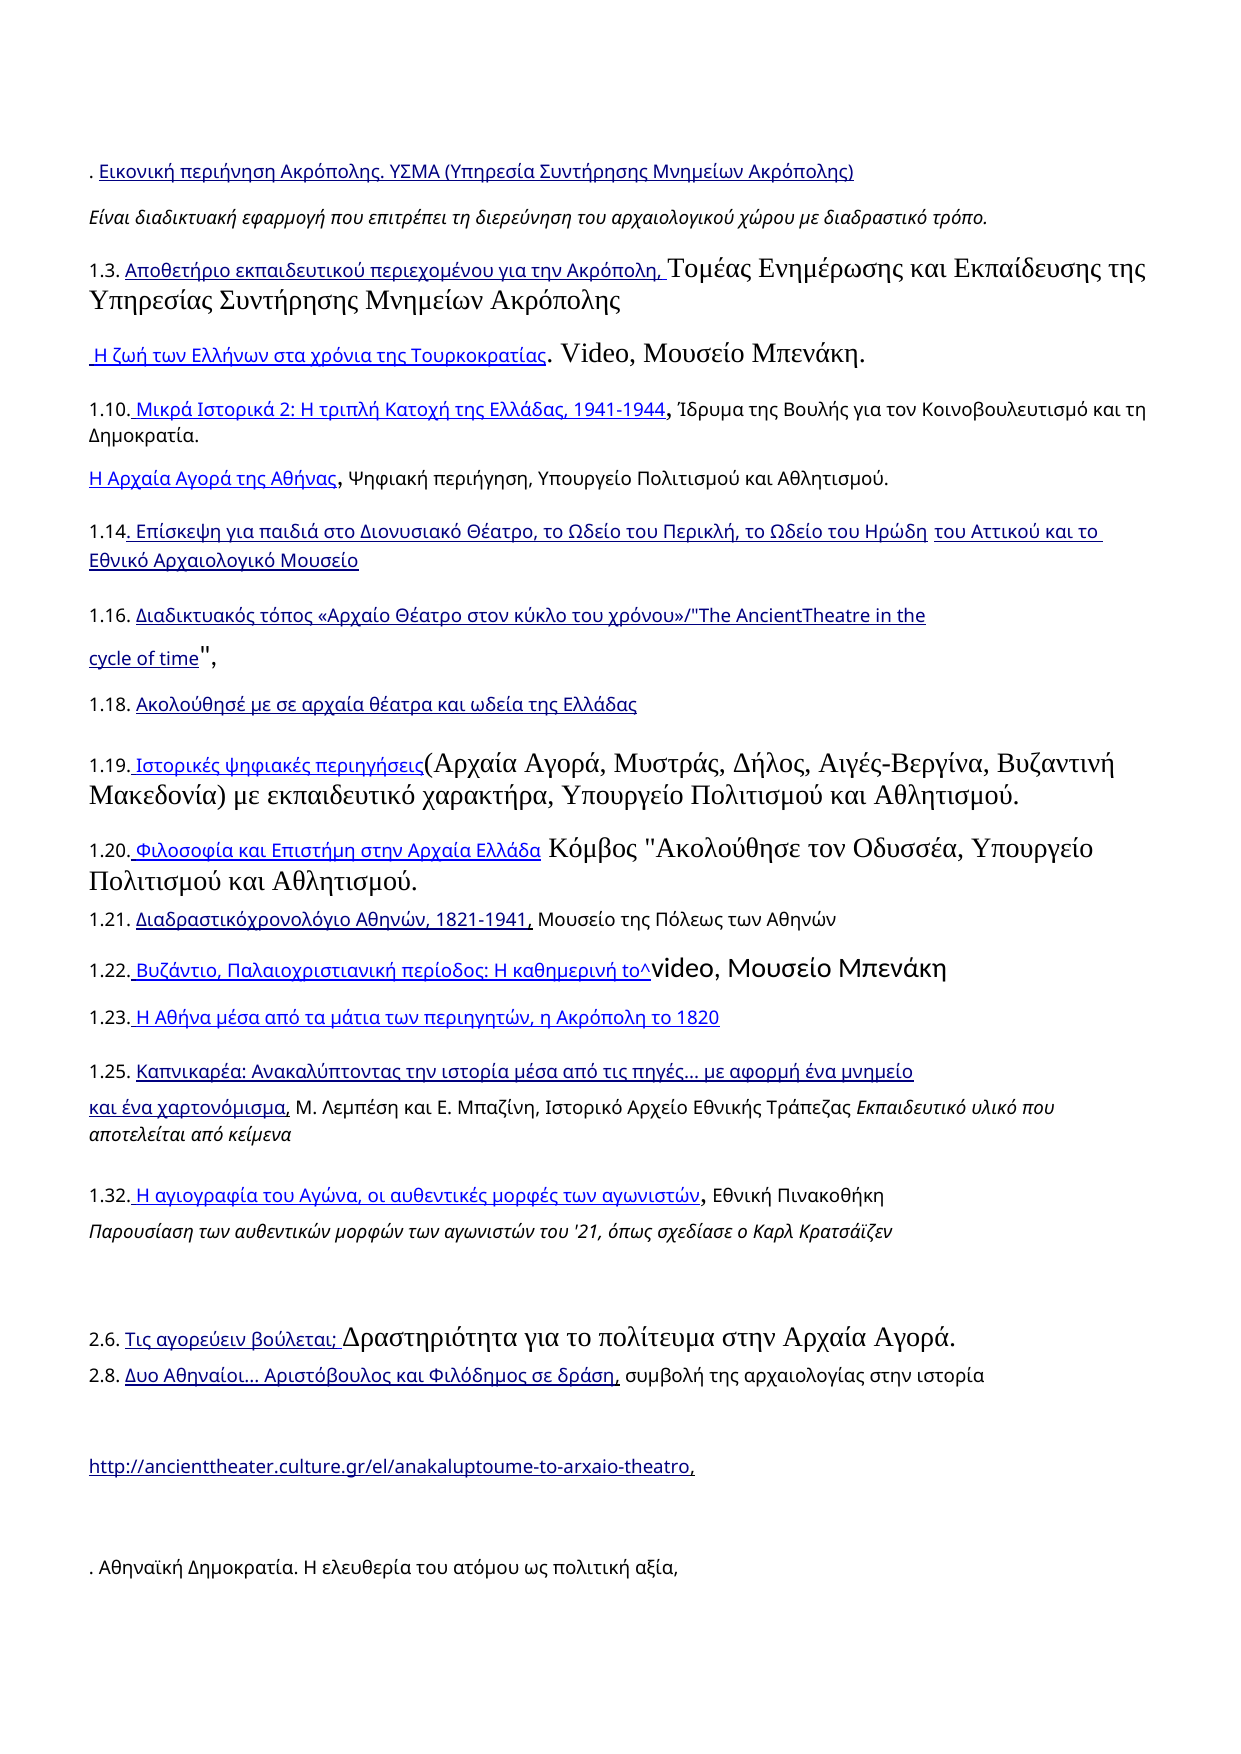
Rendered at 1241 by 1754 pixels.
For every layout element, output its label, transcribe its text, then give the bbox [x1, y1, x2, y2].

text 1.3. Αποθετήριο εκπαιδευτικού περιεχομένου για την Ακρόπολη, Τομέας Ενημέρωσης και Εκπαίδευσης της Υπηρεσίας Συντήρησης Μνημείων Ακρόπολης [89, 251, 1152, 316]
text cycle of time", [89, 638, 1152, 672]
text 2.6. Τις αγορεύειν βούλεται; Δραστηριότητα για το πολίτευμα στην Αρχαία Αγορά. [89, 1320, 1152, 1352]
text 1.32. Η αγιογραφία του Αγώνα, οι αυθεντικές μορφές των αγωνιστών, Εθνική Πινακοθήκη [89, 1176, 1152, 1208]
text . Αθηναϊκή Δημοκρατία. Η ελευθερία του ατόμου ως πολιτική αξία, [89, 1554, 1152, 1579]
text 1.20. Φιλοσοφία και Επιστήμη στην Αρχαία Ελλάδα Κόμβος "Ακολούθησε τον Οδυσσέα, Υπουργείο Πολιτισμού και Αθλητισμού. [89, 831, 1152, 896]
text 1.25. Καπνικαρέα: Ανακαλύπτοντας την ιστορία μέσα από τις πηγές... με αφορμή ένα μνημείο [89, 1058, 1152, 1084]
text και ένα χαρτονόμισμα, Μ. Λεμπέση και Ε. Μπαζίνη, Ιστορικό Αρχείο Εθνικής Τράπεζας Εκπαιδευτικό υλικό που αποτελείται από κείμενα [89, 1094, 1152, 1147]
text 1.19. Ιστορικές ψηφιακές περιηγήσεις(Αρχαία Αγορά, Μυστράς, Δήλος, Αιγές-Βεργίνα, Βυζαντινή Μακεδονία) με εκπαιδευτικό χαρακτήρα, Υπουργείο Πολιτισμού και Αθλητισμού. [89, 746, 1152, 811]
text Παρουσίαση των αυθεντικών μορφών των αγωνιστών του '21, όπως σχεδίασε ο Καρλ Κρατσάϊζεν [89, 1219, 1152, 1244]
text 1.10. Μικρά Ιστορικά 2: Η τριπλή Κατοχή της Ελλάδας, 1941-1944, Ίδρυμα της Βουλής για τον Κοινοβουλευτισμό και τη Δημοκρατία. [89, 390, 1152, 448]
text Η ζωή των Ελλήνων στα χρόνια της Τουρκοκρατίας. Video, Μουσείο Μπενάκη. [89, 336, 1152, 369]
text Η Αρχαία Αγορά της Αθήνας, Ψηφιακή περιήγηση, Υπουργείο Πολιτισμού και Αθλητισμού. [89, 458, 1152, 492]
text 1.16. Διαδικτυακός τόπος «Αρχαίο Θέατρο στον κύκλο του χρόνου»/"The AncientTheatre in the [89, 602, 1152, 627]
text 2.8. Δυο Αθηναίοι... Αριστόβουλος και Φιλόδημος σε δράση, συμβολή της αρχαιολογίας στην ιστορία [89, 1362, 1152, 1388]
text . Εικονική περιήνηση Ακρόπολης. ΥΣΜΑ (Υπηρεσία Συντήρησης Μνημείων Ακρόπολης) [89, 158, 1152, 184]
text 1.18. Ακολούθησέ με σε αρχαία θέατρα και ωδεία της Ελλάδας [89, 691, 1152, 717]
text 1.14. Επίσκεψη για παιδιά στο Διονυσιακό Θέατρο, το Ωδείο του Περικλή, το Ωδείο του Ηρώδη του Αττικού και το Εθνικό Αρχαιολογικό Μουσείο [89, 511, 1152, 573]
text 1.21. Διαδραστικόχρονολόγιο Αθηνών, 1821-1941, Μουσείο της Πόλεως των Αθηνών [89, 907, 1152, 932]
text 1.23. Η Αθήνα μέσα από τα μάτια των περιηγητών, η Ακρόπολη το 1820 [89, 1004, 1152, 1029]
text Είναι διαδικτυακή εφαρμογή που επιτρέπει τη διερεύνηση του αρχαιολογικού χώρου με διαδραστικό τρόπο. [89, 204, 1152, 230]
text http://ancienttheater.culture.gr/el/anakaluptoume-to-arxaio-theatro, [89, 1453, 1152, 1478]
text 1.22. Βυζάντιο, Παλαιοχριστιανική περίοδος: Η καθημερινή to^video, Μουσείο Μπενάκη [89, 951, 1152, 985]
